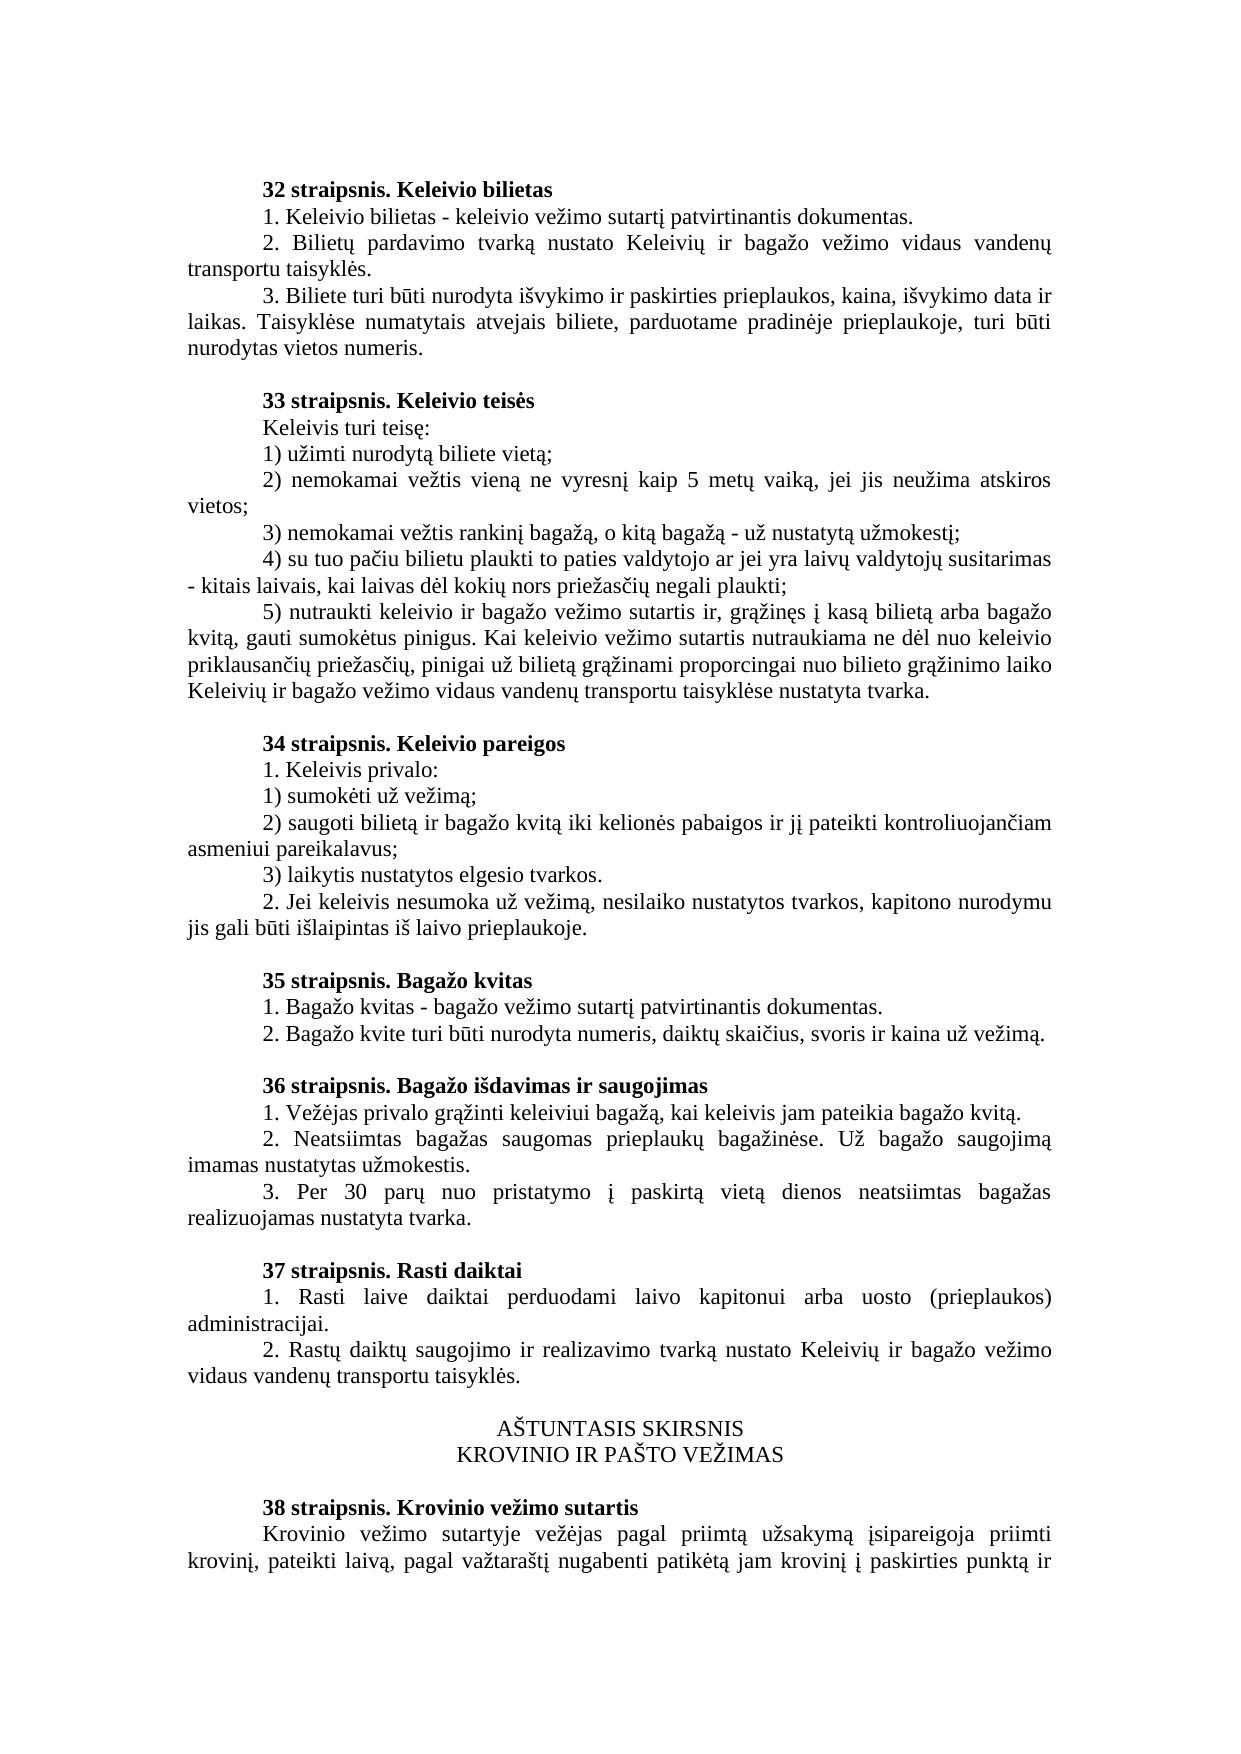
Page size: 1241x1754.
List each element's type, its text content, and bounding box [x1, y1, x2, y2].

text 2. Bilietų pardavimo tvarką nustato Keleivių ir bagažo vežimo vidaus vandenų transportu taisyklės. [187, 229, 1053, 282]
text 3) nemokamai vežtis rankinį bagažą, o kitą bagažą - už nustatytą užmokestį; [187, 519, 1053, 545]
text 38 straipsnis. Krovinio vežimo sutartis [187, 1494, 1053, 1520]
text 36 straipsnis. Bagažo išdavimas ir saugojimas [187, 1072, 1053, 1099]
text 33 straipsnis. Keleivio teisės [187, 387, 1053, 413]
text Keleivis turi teisę: [187, 413, 1053, 440]
text 1) užimti nurodytą biliete vietą; [187, 440, 1053, 466]
text 1. Bagažo kvitas - bagažo vežimo sutartį patvirtinantis dokumentas. [187, 993, 1053, 1020]
text 3. Biliete turi būti nurodyta išvykimo ir paskirties prieplaukos, kaina, išvykimo data ir laikas. Taisyklėse numatytais atvejais biliete, parduotame pradinėje prieplaukoje, turi būti nurodytas vietos numeris. [187, 282, 1053, 361]
text 1. Vežėjas privalo grąžinti keleiviui bagažą, kai keleivis jam pateikia bagažo kvitą. [187, 1099, 1053, 1125]
text 2. Neatsiimtas bagažas saugomas prieplaukų bagažinėse. Už bagažo saugojimą imamas nustatytas užmokestis. [187, 1125, 1053, 1178]
text 1) sumokėti už vežimą; [187, 782, 1053, 809]
text 37 straipsnis. Rasti daiktai [187, 1257, 1053, 1283]
text 2) saugoti bilietą ir bagažo kvitą iki kelionės pabaigos ir jį pateikti kontroliuojančiam asmeniui pareikalavus; [187, 809, 1053, 862]
text 1. Keleivio bilietas - keleivio vežimo sutartį patvirtinantis dokumentas. [187, 203, 1053, 229]
text 3. Per 30 parų nuo pristatymo į paskirtą vietą dienos neatsiimtas bagažas realizuojamas nustatyta tvarka. [187, 1178, 1053, 1231]
text 32 straipsnis. Keleivio bilietas [187, 176, 1053, 203]
text AŠTUNTASIS SKIRSNIS [187, 1415, 1053, 1441]
text Krovinio vežimo sutartyje vežėjas pagal priimtą užsakymą įsipareigoja priimti krovinį, pateikti laivą, pagal važtaraštį nugabenti patikėtą jam krovinį į paskirties punktą ir [187, 1520, 1053, 1573]
text 4) su tuo pačiu bilietu plaukti to paties valdytojo ar jei yra laivų valdytojų susitarimas - kitais laivais, kai laivas dėl kokių nors priežasčių negali plaukti; [187, 545, 1053, 598]
text 34 straipsnis. Keleivio pareigos [187, 730, 1053, 756]
text 1. Keleivis privalo: [187, 756, 1053, 782]
text 2. Jei keleivis nesumoka už vežimą, nesilaiko nustatytos tvarkos, kapitono nurodymu jis gali būti išlaipintas iš laivo prieplaukoje. [187, 888, 1053, 941]
text 3) laikytis nustatytos elgesio tvarkos. [187, 862, 1053, 888]
text 5) nutraukti keleivio ir bagažo vežimo sutartis ir, grąžinęs į kasą bilietą arba bagažo kvitą, gauti sumokėtus pinigus. Kai keleivio vežimo sutartis nutraukiama ne dėl nuo keleivio priklausančių priežasčių, pinigai už bilietą grąžinami proporcingai nuo bilieto grąžinimo laiko Keleivių ir bagažo vežimo vidaus vandenų transportu taisyklėse nustatyta tvarka. [187, 598, 1053, 703]
text KROVINIO IR PAŠTO VEŽIMAS [187, 1441, 1053, 1468]
text 2. Rastų daiktų saugojimo ir realizavimo tvarką nustato Keleivių ir bagažo vežimo vidaus vandenų transportu taisyklės. [187, 1336, 1053, 1389]
text 2) nemokamai vežtis vieną ne vyresnį kaip 5 metų vaiką, jei jis neužima atskiros vietos; [187, 466, 1053, 519]
text 2. Bagažo kvite turi būti nurodyta numeris, daiktų skaičius, svoris ir kaina už vežimą. [187, 1020, 1053, 1046]
text 35 straipsnis. Bagažo kvitas [187, 967, 1053, 993]
text 1. Rasti laive daiktai perduodami laivo kapitonui arba uosto (prieplaukos) administracijai. [187, 1283, 1053, 1336]
